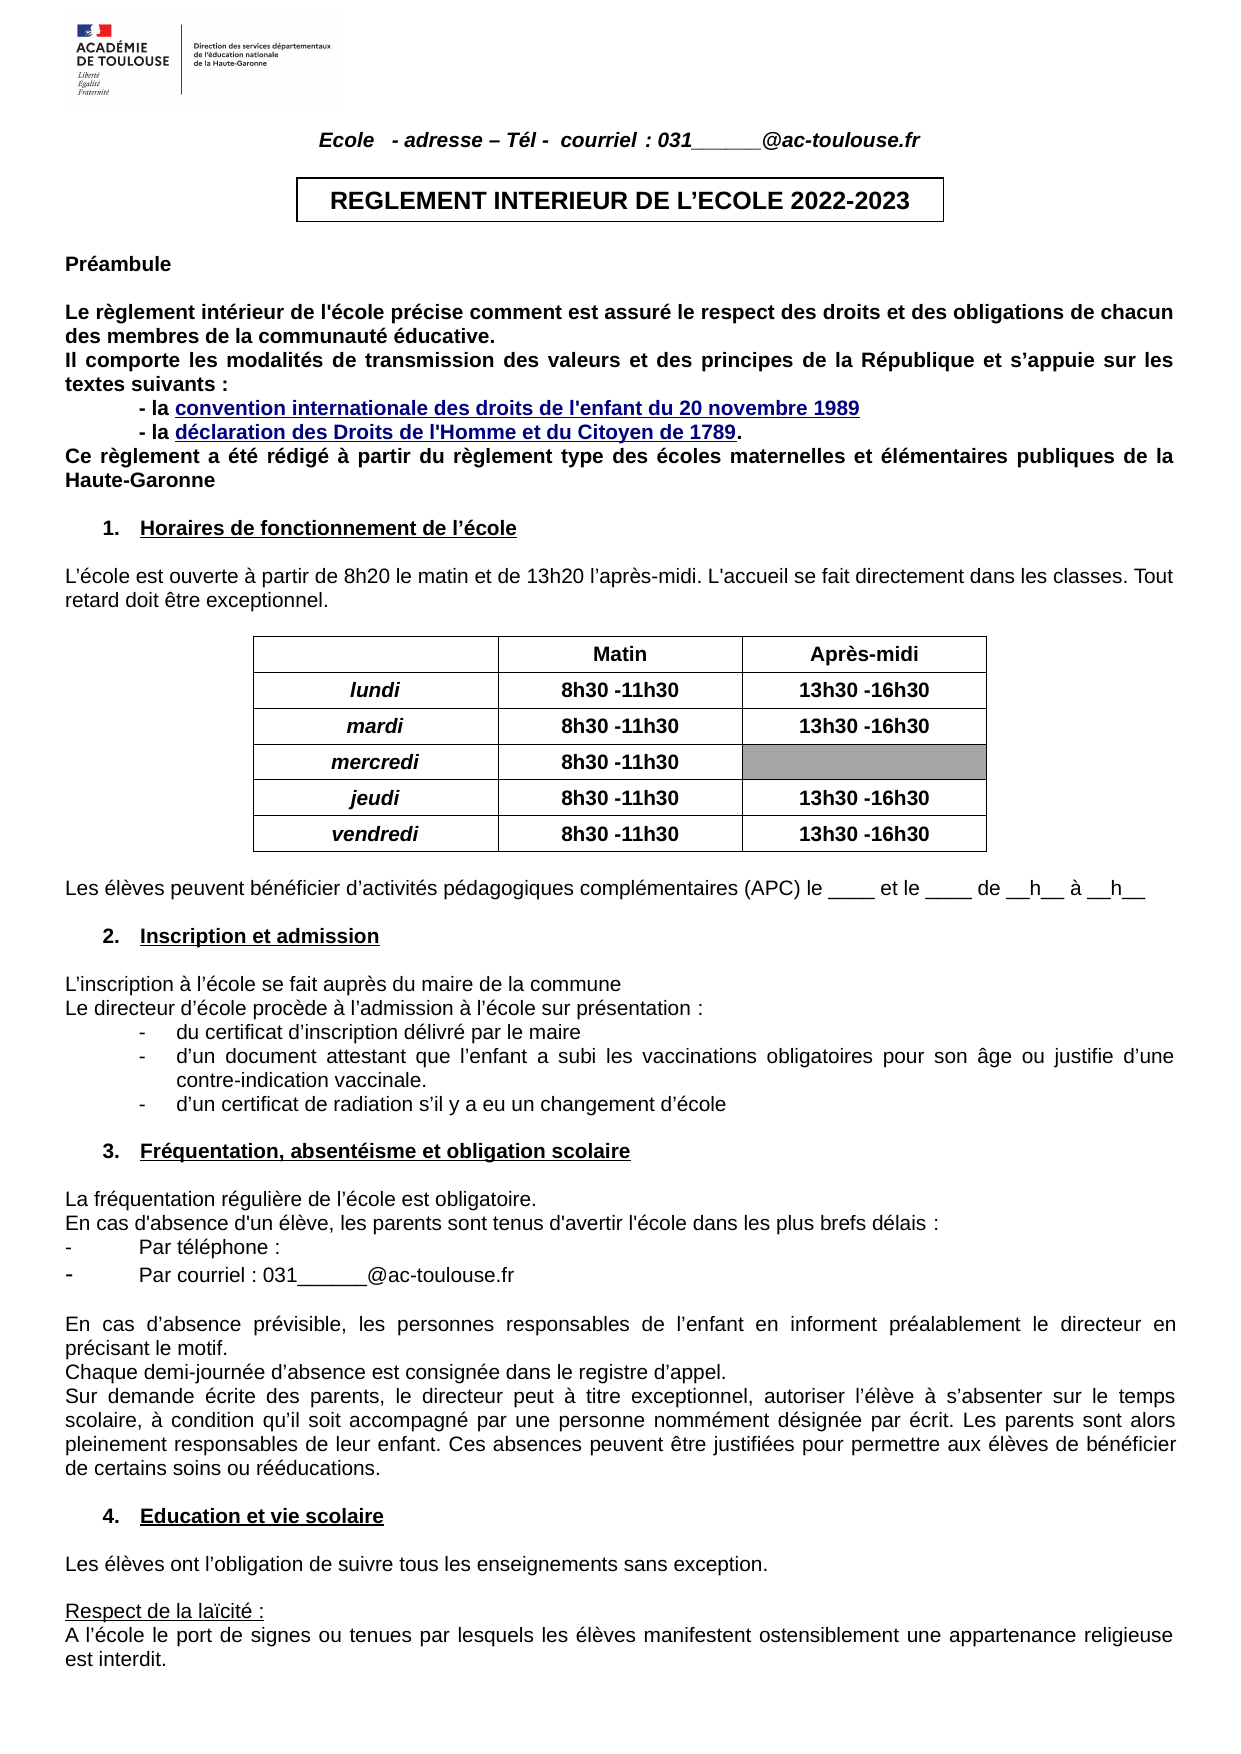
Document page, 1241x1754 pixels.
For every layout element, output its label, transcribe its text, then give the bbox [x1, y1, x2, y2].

list d’un document attestant que l’enfant a subi les vaccinations obligatoires pour son âge ou justifie d’une contre-indication vaccinale. [138, 1043, 1175, 1091]
table_cell 13h30 -16h30 [743, 673, 986, 707]
table_cell 8h30 -11h30 [499, 745, 742, 779]
table_cell lundi [254, 673, 498, 707]
text A l’école le port de signes ou tenues par lesquels les élèves manifestent ostensiblement une appartenance religieuse est interdit. [65, 1623, 1175, 1671]
list Education et vie scolaire [102, 1503, 1175, 1527]
table_cell jeudi [254, 780, 498, 815]
text En cas d'absence d'un élève, les parents sont tenus d'avertir l'école dans les plus brefs délais : [65, 1211, 1178, 1235]
text Sur demande écrite des parents, le directeur peut à titre exceptionnel, autoriser l’élève à s’absenter sur le temps scolaire, à condition qu’il soit accompagné par une personne nommément désignée par écrit. Les parents sont alors pleinement responsables de leur enfant. Ces absences peuvent être justifiées pour permettre aux élèves de bénéficier de certains soins ou rééducations. [65, 1384, 1178, 1479]
text L’école est ouverte à partir de 8h20 le matin et de 13h20 l’après-midi. L'accueil se fait directement dans les classes. Tout retard doit être exceptionnel. [65, 564, 1175, 612]
table_cell [743, 745, 986, 779]
text Préambule [65, 252, 1175, 276]
text La fréquentation régulière de l’école est obligatoire. [65, 1187, 1175, 1211]
text Chaque demi-journée d’absence est consignée dans le registre d’appel. [65, 1360, 1178, 1384]
text - la déclaration des Droits de l'Homme et du Citoyen de 1789. [65, 420, 1175, 444]
text L’inscription à l’école se fait auprès du maire de la commune [65, 972, 1175, 996]
text REGLEMENT INTERIEUR DE L’ECOLE 2022-2023 [313, 186, 928, 213]
list Fréquentation, absentéisme et obligation scolaire [102, 1139, 1175, 1163]
text Le règlement intérieur de l'école précise comment est assuré le respect des droits et des obligations de chacun des membres de la communauté éducative. [65, 300, 1175, 348]
text Il comporte les modalités de transmission des valeurs et des principes de la République et s’appuie sur les textes suivants : [65, 348, 1175, 396]
table_cell 13h30 -16h30 [743, 709, 986, 743]
table_header [254, 637, 498, 672]
table_cell 8h30 -11h30 [499, 709, 742, 743]
text - la convention internationale des droits de l'enfant du 20 novembre 1989 [65, 396, 1175, 420]
text Les élèves peuvent bénéficier d’activités pédagogiques complémentaires (APC) le ____ et le ____ de __h__ à __h__ [65, 876, 1175, 900]
text Les élèves ont l’obligation de suivre tous les enseignements sans exception. [65, 1551, 1175, 1575]
text Le directeur d’école procède à l’admission à l’école sur présentation : [65, 996, 1175, 1019]
table_cell vendredi [254, 816, 498, 851]
table_cell mardi [254, 709, 498, 743]
table_cell mercredi [254, 745, 498, 779]
list Par téléphone : [65, 1235, 1178, 1259]
table_header Après-midi [743, 637, 986, 672]
list Horaires de fonctionnement de l’école [102, 516, 1175, 540]
list Par courriel : 031______@ac-toulouse.fr [65, 1259, 1178, 1288]
table_cell 13h30 -16h30 [743, 780, 986, 815]
table_header Matin [499, 637, 742, 672]
table_cell 13h30 -16h30 [743, 816, 986, 851]
text En cas d’absence prévisible, les personnes responsables de l’enfant en informent préalablement le directeur en précisant le motif. [65, 1312, 1178, 1360]
list du certificat d’inscription délivré par le maire [138, 1019, 1175, 1043]
text Ecole - adresse – Tél - courriel : 031______@ac-toulouse.fr [65, 128, 1175, 152]
text Ce règlement a été rédigé à partir du règlement type des écoles maternelles et élémentaires publiques de la Haute-Garonne [65, 444, 1175, 492]
table_cell 8h30 -11h30 [499, 673, 742, 707]
text Respect de la laïcité : [65, 1599, 1175, 1623]
list d’un certificat de radiation s’il y a eu un changement d’école [138, 1091, 1175, 1115]
table_cell 8h30 -11h30 [499, 780, 742, 815]
table_cell 8h30 -11h30 [499, 816, 742, 851]
list Inscription et admission [102, 924, 1175, 948]
